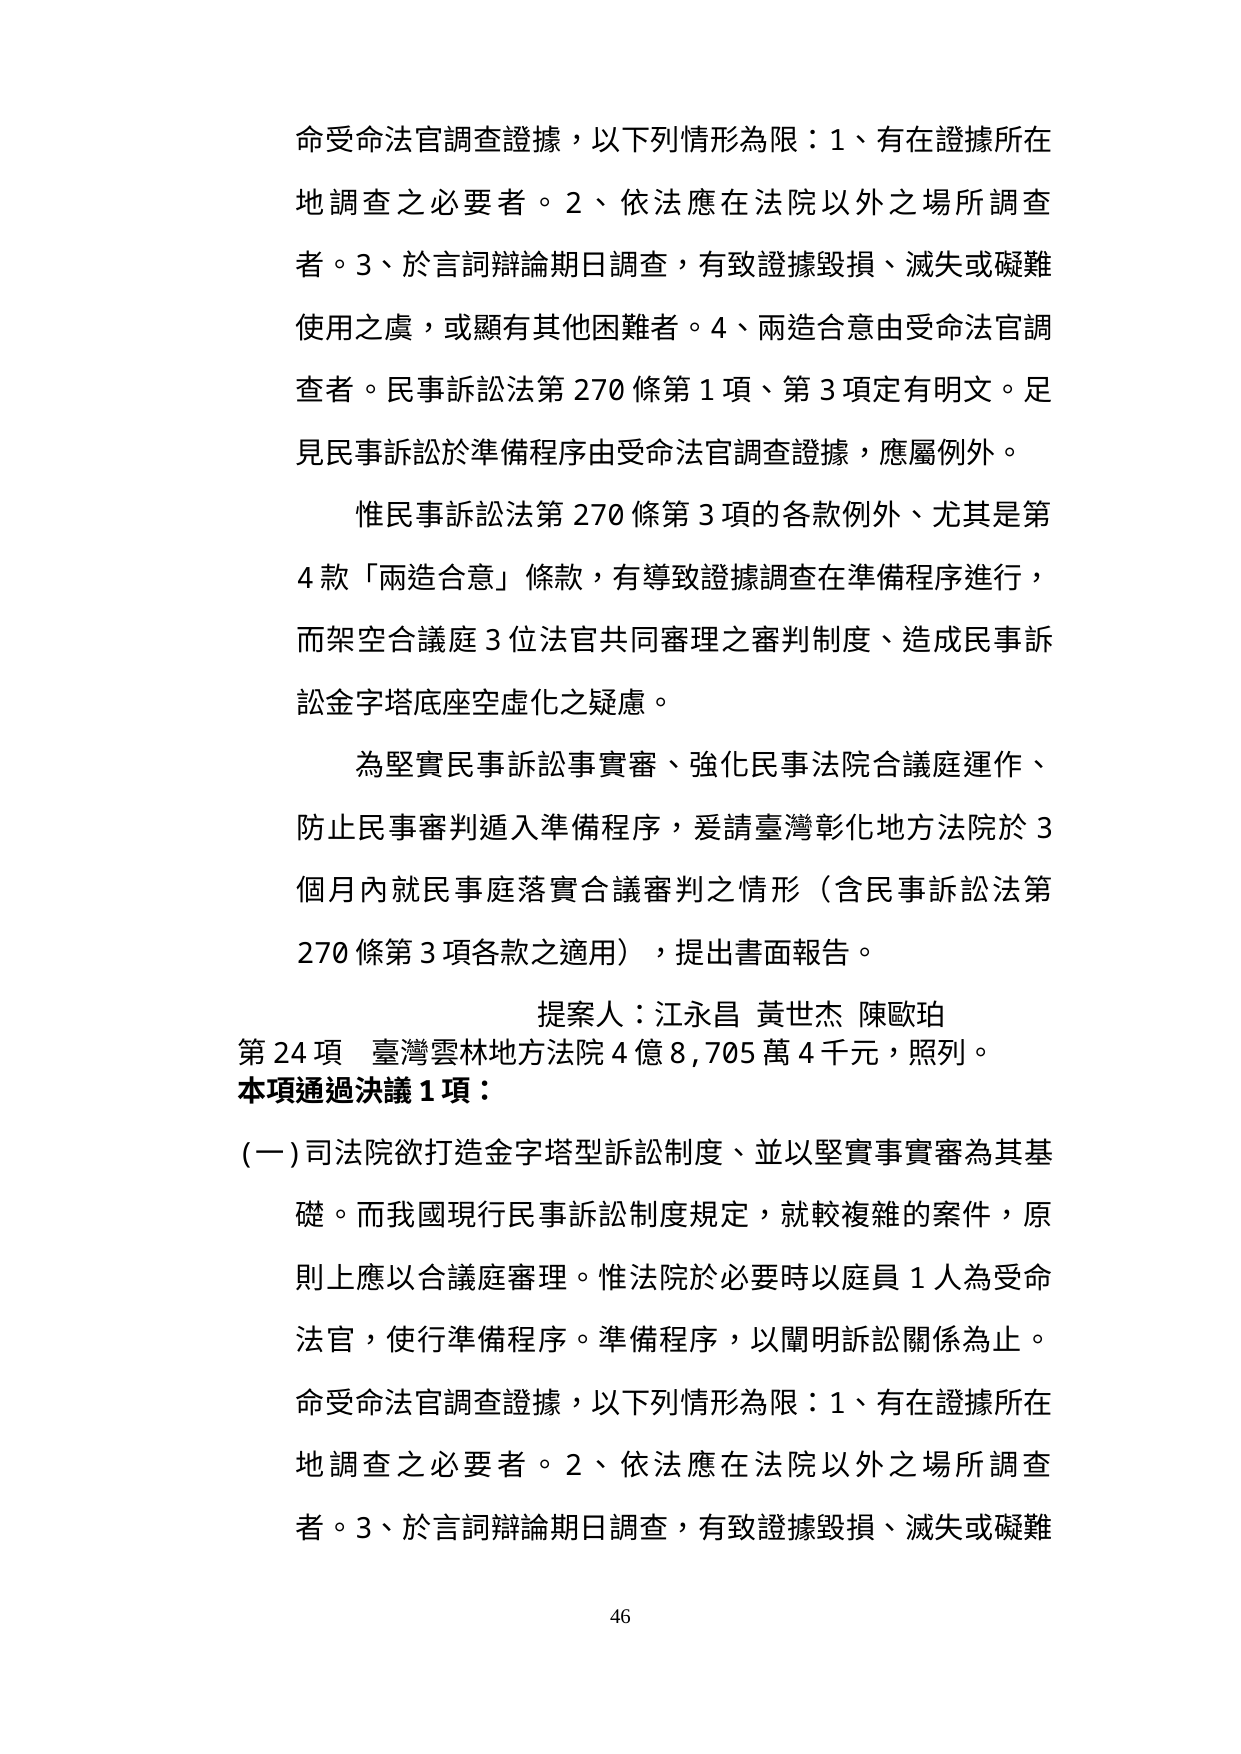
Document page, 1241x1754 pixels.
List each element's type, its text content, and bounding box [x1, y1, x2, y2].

text 本項通過決議1項： [237, 1071, 1053, 1109]
text 第24項 臺灣雲林地方法院4億8,705萬4千元，照列。 [237, 1034, 1053, 1071]
text 惟民事訴訟法第270條第3項的各款例外、尤其是第4款「兩造合意」條款，有導致證據調查在準備程序進行，而架空合議庭3位法官共同審理之審判制度、造成民事訴訟金字塔底座空虛化之疑慮。 [296, 471, 1053, 721]
text 命受命法官調查證據，以下列情形為限：1、有在證據所在地調查之必要者。2、依法應在法院以外之場所調查者。3、於言詞辯論期日調查，有致證據毀損、滅失或礙難使用之虞，或顯有其他困難者。4、兩造合意由受命法官調查者。民事訴訟法第270條第1項、第3項定有明文。足見民事訴訟於準備程序由受命法官調查證據，應屬例外。 [237, 96, 1053, 471]
text 為堅實民事訴訟事實審、強化民事法院合議庭運作、防止民事審判遁入準備程序，爰請臺灣彰化地方法院於3個月內就民事庭落實合議審判之情形（含民事訴訟法第270條第3項各款之適用），提出書面報告。 [296, 721, 1053, 971]
text 提案人：江永昌 黃世杰 陳歐珀 [537, 971, 1053, 1034]
text (一)司法院欲打造金字塔型訴訟制度、並以堅實事實審為其基礎。而我國現行民事訴訟制度規定，就較複雜的案件，原則上應以合議庭審理。惟法院於必要時以庭員1人為受命法官，使行準備程序。準備程序，以闡明訴訟關係為止。命受命法官調查證據，以下列情形為限：1、有在證據所在地調查之必要者。2、依法應在法院以外之場所調查者。3、於言詞辯論期日調查，有致證據毀損、滅失或礙難 [237, 1109, 1053, 1546]
